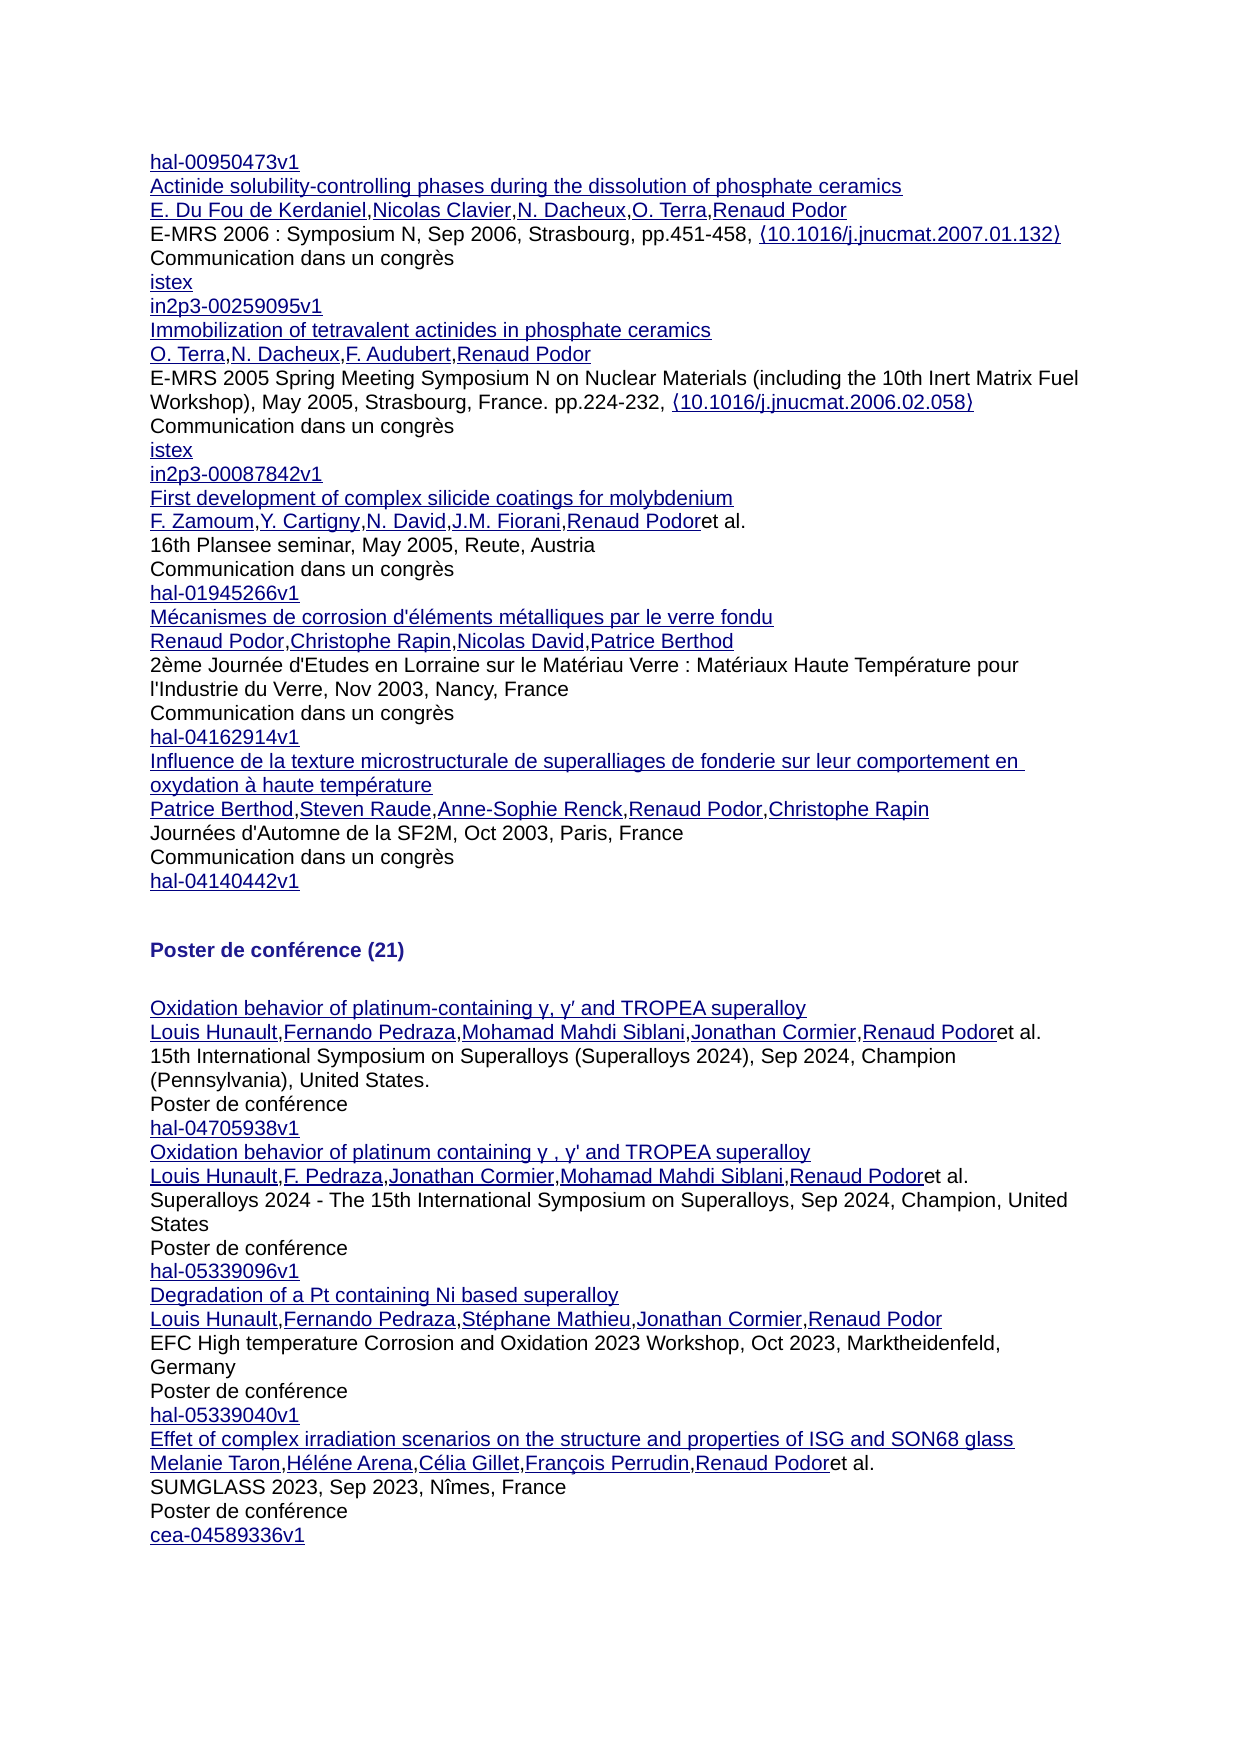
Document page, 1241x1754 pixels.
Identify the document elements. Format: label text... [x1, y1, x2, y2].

table_cell hal-00950473v1 [150, 150, 1090, 174]
table_cell Influence de la texture microstructurale de superalliages de fonderie sur leur comportement en oxydation à haute température Patrice Berthod,Steven Raude,Anne-Sophie Renck,Renaud Podor,Christophe Rapin Journées d'Automne de la SF2M, Oct 2003, Paris, France Communication dans un congrès hal-04140442v1 [150, 749, 1090, 893]
table_cell Effet of complex irradiation scenarios on the structure and properties of ISG and SON68 glass Melanie Taron,Héléne Arena,Célia Gillet,François Perrudin,Renaud Podoret al. SUMGLASS 2023, Sep 2023, Nîmes, France Poster de conférence cea-04589336v1 [150, 1427, 1090, 1547]
subtitle Poster de conférence (21) [150, 937, 1090, 961]
table_cell First development of complex silicide coatings for molybdenium F. Zamoum,Y. Cartigny,N. David,J.M. Fiorani,Renaud Podoret al. 16th Plansee seminar, May 2005, Reute, Austria Communication dans un congrès hal-01945266v1 [150, 485, 1090, 605]
table_header Oxidation behavior of platinum-containing γ, γ′ and TROPEA superalloy Louis Hunault,Fernando Pedraza,Mohamad Mahdi Siblani,Jonathan Cormier,Renaud Podoret al. 15th International Symposium on Superalloys (Superalloys 2024), Sep 2024, Champion (Pennsylvania), United States. Poster de conférence hal-04705938v1 [150, 996, 1090, 1139]
table_cell Oxidation behavior of platinum containing γ , γ' and TROPEA superalloy Louis Hunault,F. Pedraza,Jonathan Cormier,Mohamad Mahdi Siblani,Renaud Podoret al. Superalloys 2024 - The 15th International Symposium on Superalloys, Sep 2024, Champion, United States Poster de conférence hal-05339096v1 [150, 1140, 1090, 1283]
table_cell Actinide solubility-controlling phases during the dissolution of phosphate ceramics E. Du Fou de Kerdaniel,Nicolas Clavier,N. Dacheux,O. Terra,Renaud Podor E-MRS 2006 : Symposium N, Sep 2006, Strasbourg, pp.451-458, ⟨10.1016/j.jnucmat.2007.01.132⟩ Communication dans un congrès istex in2p3-00259095v1 [150, 174, 1090, 318]
table_cell Immobilization of tetravalent actinides in phosphate ceramics O. Terra,N. Dacheux,F. Audubert,Renaud Podor E-MRS 2005 Spring Meeting Symposium N on Nuclear Materials (including the 10th Inert Matrix Fuel Workshop), May 2005, Strasbourg, France. pp.224-232, ⟨10.1016/j.jnucmat.2006.02.058⟩ Communication dans un congrès istex in2p3-00087842v1 [150, 318, 1090, 485]
table_cell Mécanismes de corrosion d'éléments métalliques par le verre fondu Renaud Podor,Christophe Rapin,Nicolas David,Patrice Berthod 2ème Journée d'Etudes en Lorraine sur le Matériau Verre : Matériaux Haute Température pour l'Industrie du Verre, Nov 2003, Nancy, France Communication dans un congrès hal-04162914v1 [150, 605, 1090, 749]
table_cell Degradation of a Pt containing Ni based superalloy Louis Hunault,Fernando Pedraza,Stéphane Mathieu,Jonathan Cormier,Renaud Podor EFC High temperature Corrosion and Oxidation 2023 Workshop, Oct 2023, Marktheidenfeld, Germany Poster de conférence hal-05339040v1 [150, 1283, 1090, 1427]
